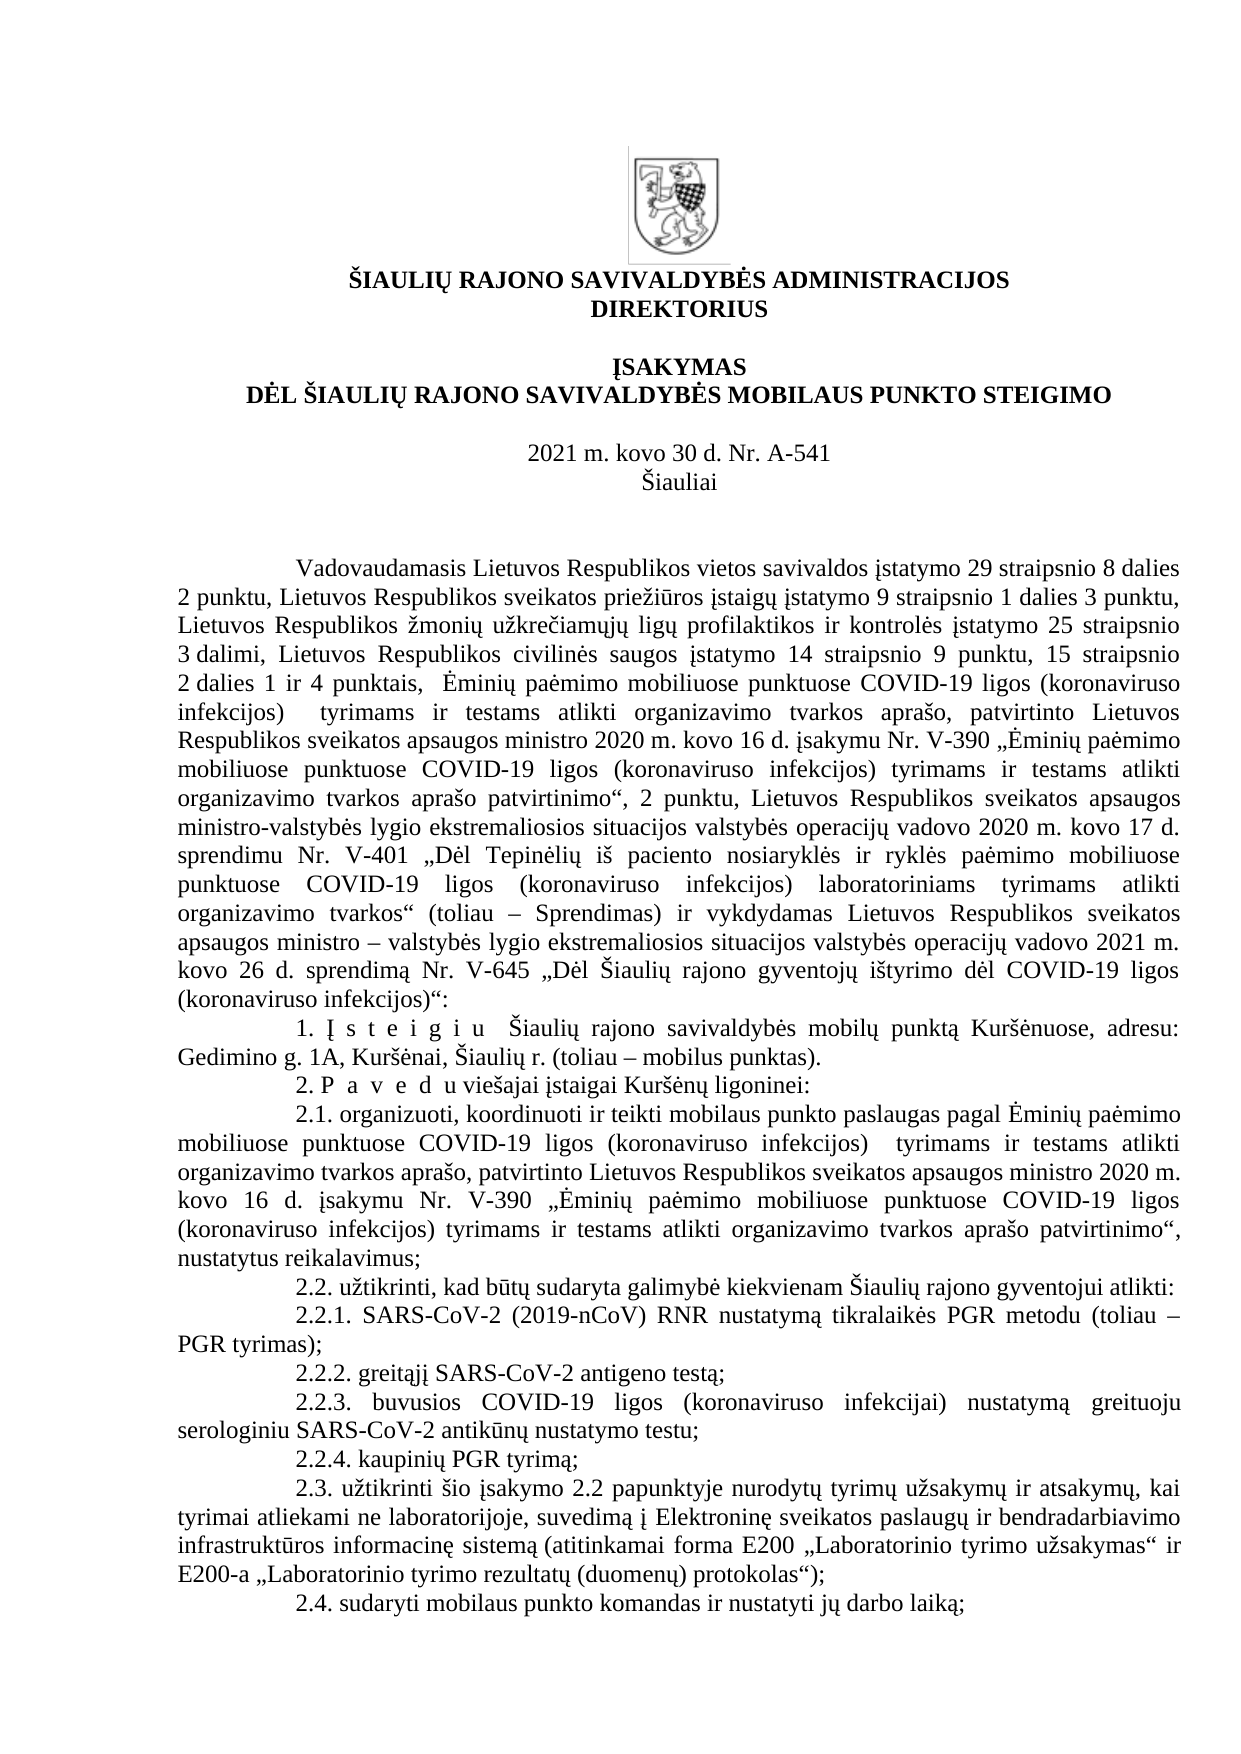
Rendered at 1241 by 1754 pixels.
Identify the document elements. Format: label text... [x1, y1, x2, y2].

text Šiauliai [177, 467, 1181, 496]
text 2.2.2. greitąjį SARS-CoV-2 antigeno testą; [177, 1358, 1181, 1387]
text ŠIAULIŲ RAJONO SAVIVALDYBĖS ADMINISTRACIJOS [177, 266, 1181, 294]
text 2.2.3. buvusios COVID-19 ligos (koronaviruso infekcijai) nustatymą greituoju serologiniu SARS-CoV-2 antikūnų nustatymo testu; [177, 1387, 1181, 1444]
text Vadovaudamasis Lietuvos Respublikos vietos savivaldos įstatymo 29 straipsnio 8 dalies 2 punktu, Lietuvos Respublikos sveikatos priežiūros įstaigų įstatymo 9 straipsnio 1 dalies 3 punktu, Lietuvos Respublikos žmonių užkrečiamųjų ligų profilaktikos ir kontrolės įstatymo 25 straipsnio 3 dalimi, Lietuvos Respublikos civilinės saugos įstatymo 14 straipsnio 9 punktu, 15 straipsnio 2 dalies 1 ir 4 punktais, Ėminių paėmimo mobiliuose punktuose COVID-19 ligos (koronaviruso infekcijos) tyrimams ir testams atlikti organizavimo tvarkos aprašo, patvirtinto Lietuvos Respublikos sveikatos apsaugos ministro 2020 m. kovo 16 d. įsakymu Nr. V-390 „Ėminių paėmimo mobiliuose punktuose COVID-19 ligos (koronaviruso infekcijos) tyrimams ir testams atlikti organizavimo tvarkos aprašo patvirtinimo“, 2 punktu, Lietuvos Respublikos sveikatos apsaugos ministro-valstybės lygio ekstremaliosios situacijos valstybės operacijų vadovo 2020 m. kovo 17 d. sprendimu Nr. V-401 „Dėl Tepinėlių iš paciento nosiaryklės ir ryklės paėmimo mobiliuose punktuose COVID-19 ligos (koronaviruso infekcijos) laboratoriniams tyrimams atlikti organizavimo tvarkos“ (toliau – Sprendimas) ir vykdydamas Lietuvos Respublikos sveikatos apsaugos ministro – valstybės lygio ekstremaliosios situacijos valstybės operacijų vadovo 2021 m. kovo 26 d. sprendimą Nr. V-645 „Dėl Šiaulių rajono gyventojų ištyrimo dėl COVID-19 ligos (koronaviruso infekcijos)“: [177, 553, 1181, 1013]
text ĮSAKYMAS [177, 352, 1181, 381]
text DIREKTORIUS [177, 294, 1181, 323]
text 2.2. užtikrinti, kad būtų sudaryta galimybė kiekvienam Šiaulių rajono gyventojui atlikti: [177, 1272, 1181, 1301]
text 2.3. užtikrinti šio įsakymo 2.2 papunktyje nurodytų tyrimų užsakymų ir atsakymų, kai tyrimai atliekami ne laboratorijoje, suvedimą į Elektroninę sveikatos paslaugų ir bendradarbiavimo infrastruktūros informacinę sistemą (atitinkamai forma E200 „Laboratorinio tyrimo užsakymas“ ir E200-a „Laboratorinio tyrimo rezultatų (duomenų) protokolas“); [177, 1473, 1181, 1588]
text 2.4. sudaryti mobilaus punkto komandas ir nustatyti jų darbo laiką; [177, 1588, 1181, 1617]
text 1. Į s t e i g i u Šiaulių rajono savivaldybės mobilų punktą Kuršėnuose, adresu: Gedimino g. 1A, Kuršėnai, Šiaulių r. (toliau – mobilus punktas). [177, 1013, 1181, 1071]
text 2. Pavedu viešajai įstaigai Kuršėnų ligoninei: [177, 1071, 1181, 1099]
text DĖL ŠIAULIŲ RAJONO SAVIVALDYBĖS MOBILAUS PUNKTO STEIGIMO [177, 381, 1181, 409]
text 2.1. organizuoti, koordinuoti ir teikti mobilaus punkto paslaugas pagal Ėminių paėmimo mobiliuose punktuose COVID-19 ligos (koronaviruso infekcijos) tyrimams ir testams atlikti organizavimo tvarkos aprašo, patvirtinto Lietuvos Respublikos sveikatos apsaugos ministro 2020 m. kovo 16 d. įsakymu Nr. V-390 „Ėminių paėmimo mobiliuose punktuose COVID-19 ligos (koronaviruso infekcijos) tyrimams ir testams atlikti organizavimo tvarkos aprašo patvirtinimo“, nustatytus reikalavimus; [177, 1099, 1181, 1272]
text 2.2.4. kaupinių PGR tyrimą; [177, 1444, 1181, 1473]
text 2.2.1. SARS-CoV-2 (2019-nCoV) RNR nustatymą tikralaikės PGR metodu (toliau – PGR tyrimas); [177, 1301, 1181, 1358]
text 2021 m. kovo 30 d. Nr. A-541 [177, 438, 1181, 467]
